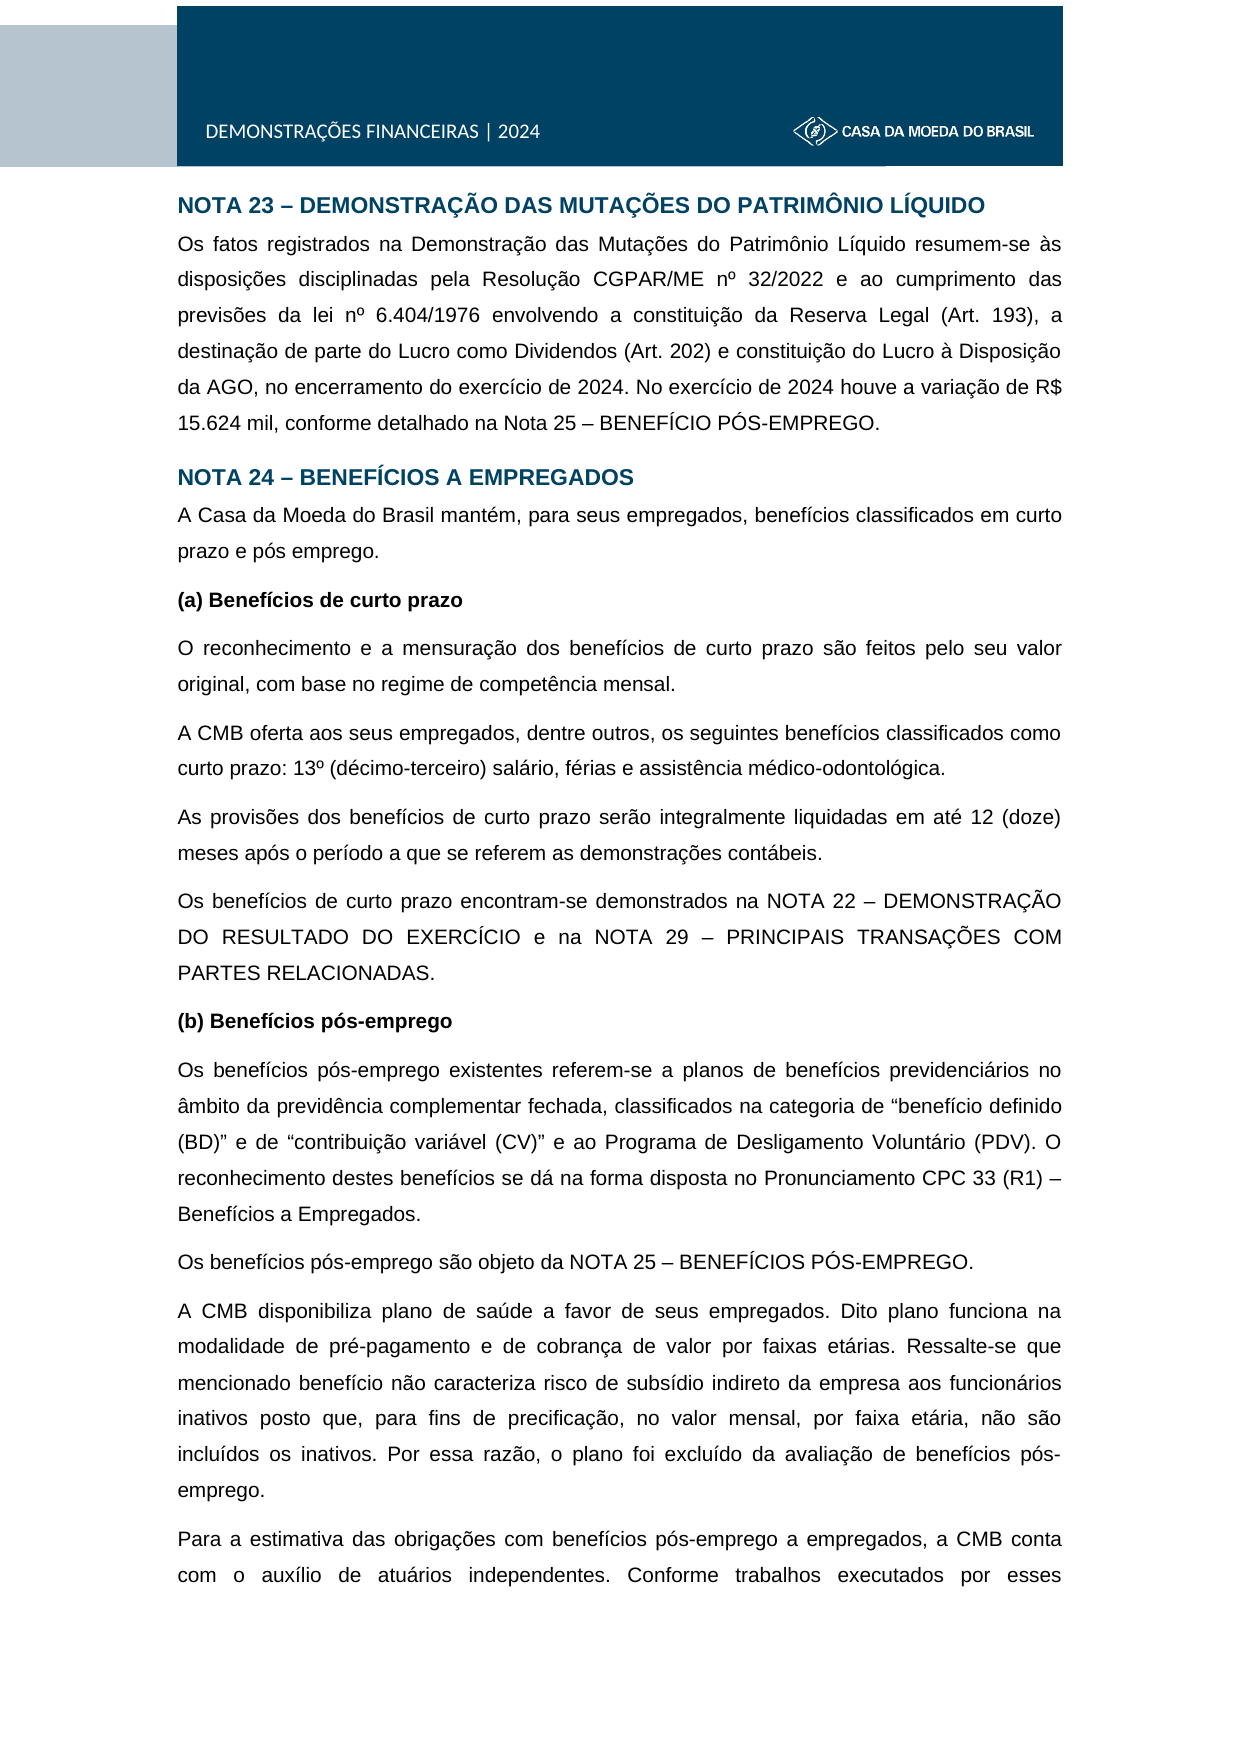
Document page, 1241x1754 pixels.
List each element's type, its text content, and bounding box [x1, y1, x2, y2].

text As provisões dos benefícios de curto prazo serão integralmente liquidadas em até 12 (doze) meses após o período a que se referem as demonstrações contábeis. [177, 805, 1063, 864]
text O reconhecimento e a mensuração dos benefícios de curto prazo são feitos pelo seu valor original, com base no regime de competência mensal. [177, 636, 1063, 696]
text A CMB disponibiliza plano de saúde a favor de seus empregados. Dito plano funciona na modalidade de pré-pagamento e de cobrança de valor por faixas etárias. Ressalte-se que mencionado benefício não caracteriza risco de subsídio indireto da empresa aos funcionários inativos posto que, para fins de precificação, no valor mensal, por faixa etária, não são incluídos os inativos. Por essa razão, o plano foi excluído da avaliação de benefícios pós-emprego. [177, 1298, 1063, 1502]
text Os benefícios de curto prazo encontram-se demonstrados na NOTA 22 – DEMONSTRAÇÃO DO RESULTADO DO EXERCÍCIO e na NOTA 29 – PRINCIPAIS TRANSAÇÕES COM PARTES RELACIONADAS. [177, 889, 1063, 985]
text Os fatos registrados na Demonstração das Mutações do Patrimônio Líquido resumem-se às disposições disciplinadas pela Resolução CGPAR/ME nº 32/2022 e ao cumprimento das previsões da lei nº 6.404/1976 envolvendo a constituição da Reserva Legal (Art. 193), a destinação de parte do Lucro como Dividendos (Art. 202) e constituição do Lucro à Disposição da AGO, no encerramento do exercício de 2024. No exercício de 2024 houve a variação de R$ 15.624 mil, conforme detalhado na Nota 25 – BENEFÍCIO PÓS-EMPREGO. [177, 231, 1063, 435]
text Os benefícios pós-emprego são objeto da NOTA 25 – BENEFÍCIOS PÓS-EMPREGO. [177, 1250, 1063, 1274]
text Para a estimativa das obrigações com benefícios pós-emprego a empregados, a CMB conta com o auxílio de atuários independentes. Conforme trabalhos executados por esses [177, 1527, 1063, 1586]
text (a) Benefícios de curto prazo [177, 587, 1063, 611]
text A Casa da Moeda do Brasil mantém, para seus empregados, benefícios classificados em curto prazo e pós emprego. [177, 503, 1063, 563]
subtitle NOTA 23 – DEMONSTRAÇÃO DAS MUTAÇÕES DO PATRIMÔNIO LÍQUIDO [177, 192, 1063, 218]
text A CMB oferta aos seus empregados, dentre outros, os seguintes benefícios classificados como curto prazo: 13º (décimo-terceiro) salário, férias e assistência médico-odontológica. [177, 720, 1063, 780]
text (b) Benefícios pós-emprego [177, 1009, 1063, 1033]
subtitle NOTA 24 – BENEFÍCIOS A EMPREGADOS [177, 464, 1063, 490]
text Os benefícios pós-emprego existentes referem-se a planos de benefícios previdenciários no âmbito da previdência complementar fechada, classificados na categoria de “benefício definido (BD)” e de “contribuição variável (CV)” e ao Programa de Desligamento Voluntário (PDV). O reconhecimento destes benefícios se dá na forma disposta no Pronunciamento CPC 33 (R1) – Benefícios a Empregados. [177, 1058, 1063, 1226]
